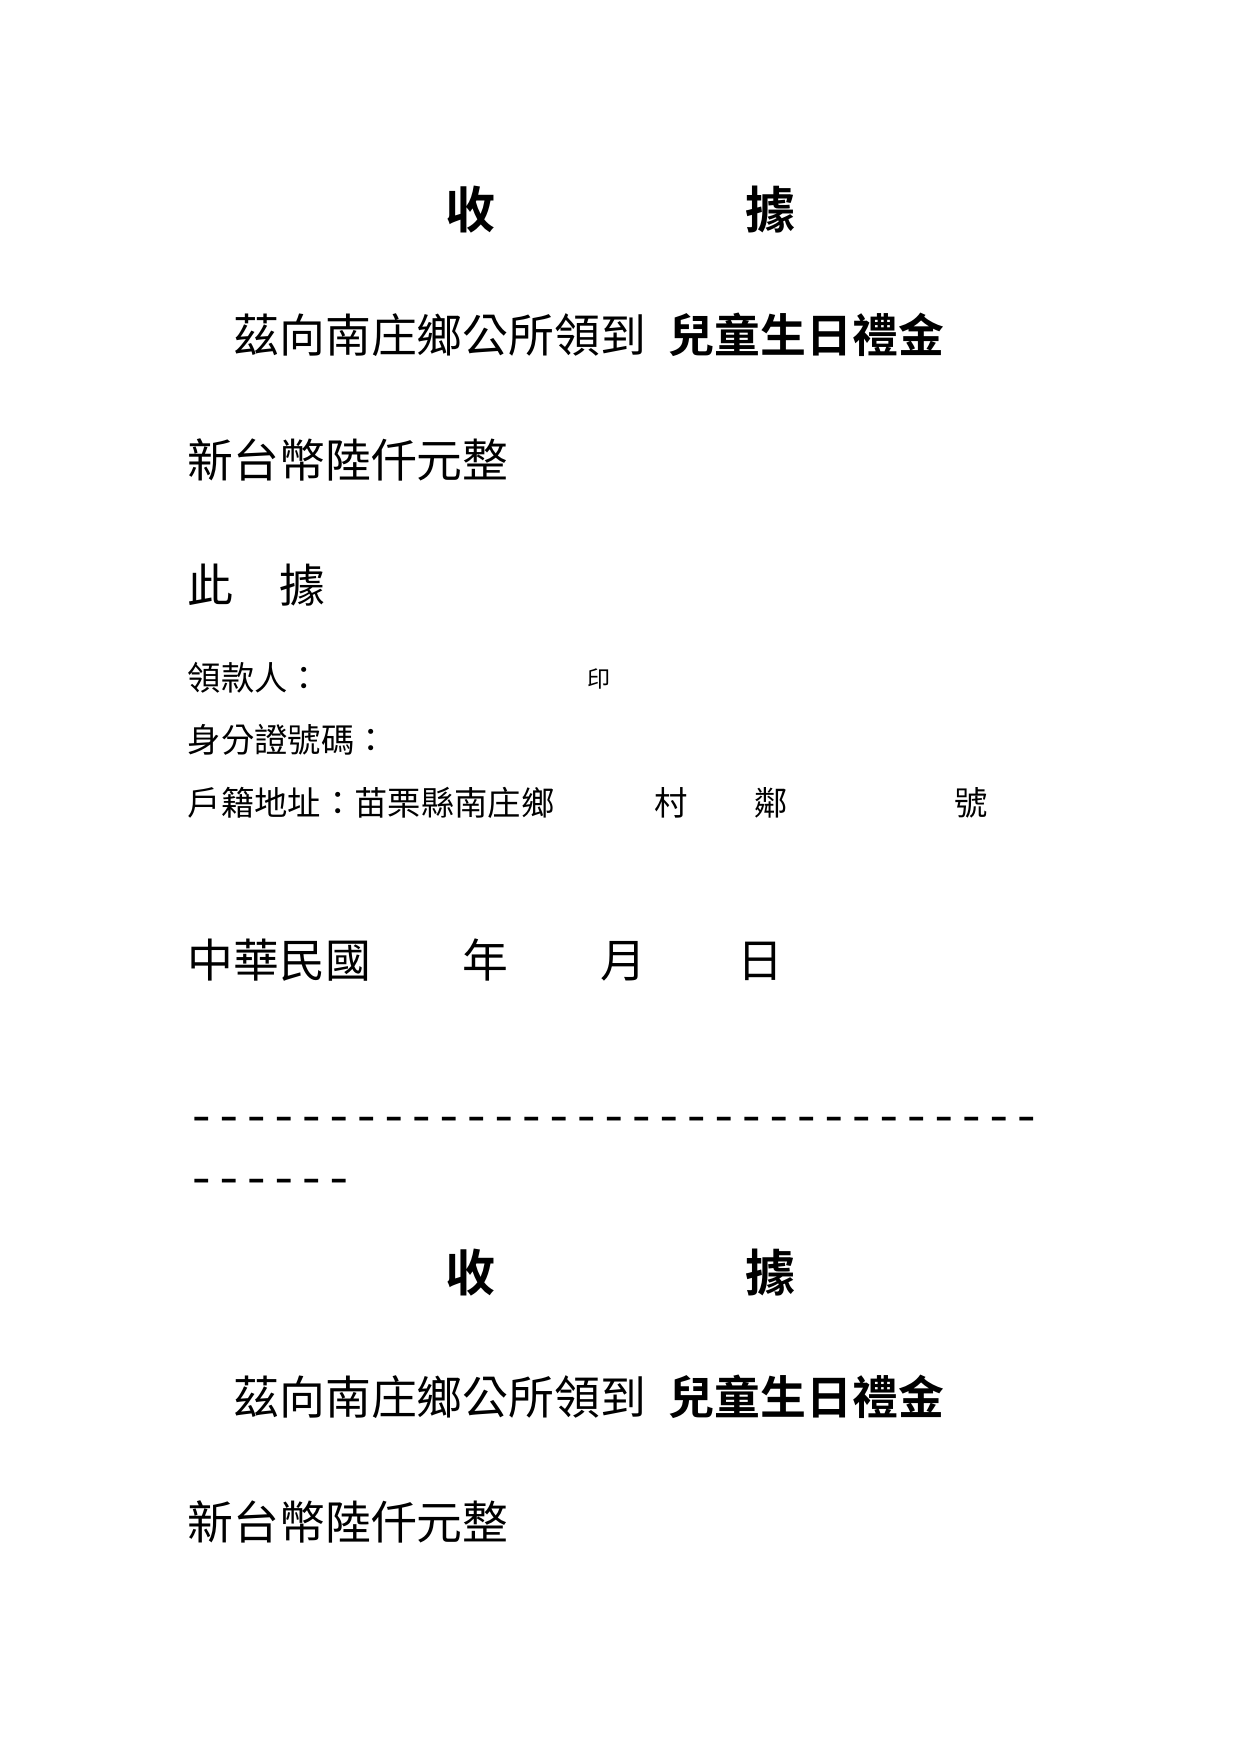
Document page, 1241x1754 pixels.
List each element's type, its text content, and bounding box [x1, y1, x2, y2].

text 領款人： 印 [187, 634, 1053, 697]
text 收 據 [187, 1197, 1053, 1322]
text 戶籍地址：苗栗縣南庄鄉 村 鄰 號 [187, 759, 1053, 822]
text ------------------------------------- [187, 1072, 1053, 1197]
text 茲向南庄鄉公所領到 兒童生日禮金 [187, 1322, 1053, 1447]
text 茲向南庄鄉公所領到 兒童生日禮金 [187, 259, 1053, 384]
text 此 據 [187, 509, 1053, 634]
text 身分證號碼： [187, 697, 1053, 759]
text 新台幣陸仟元整 [187, 1447, 1053, 1572]
text 中華民國 年 月 日 [187, 884, 1053, 1009]
text 收 據 [187, 134, 1053, 259]
text 新台幣陸仟元整 [187, 384, 1053, 509]
